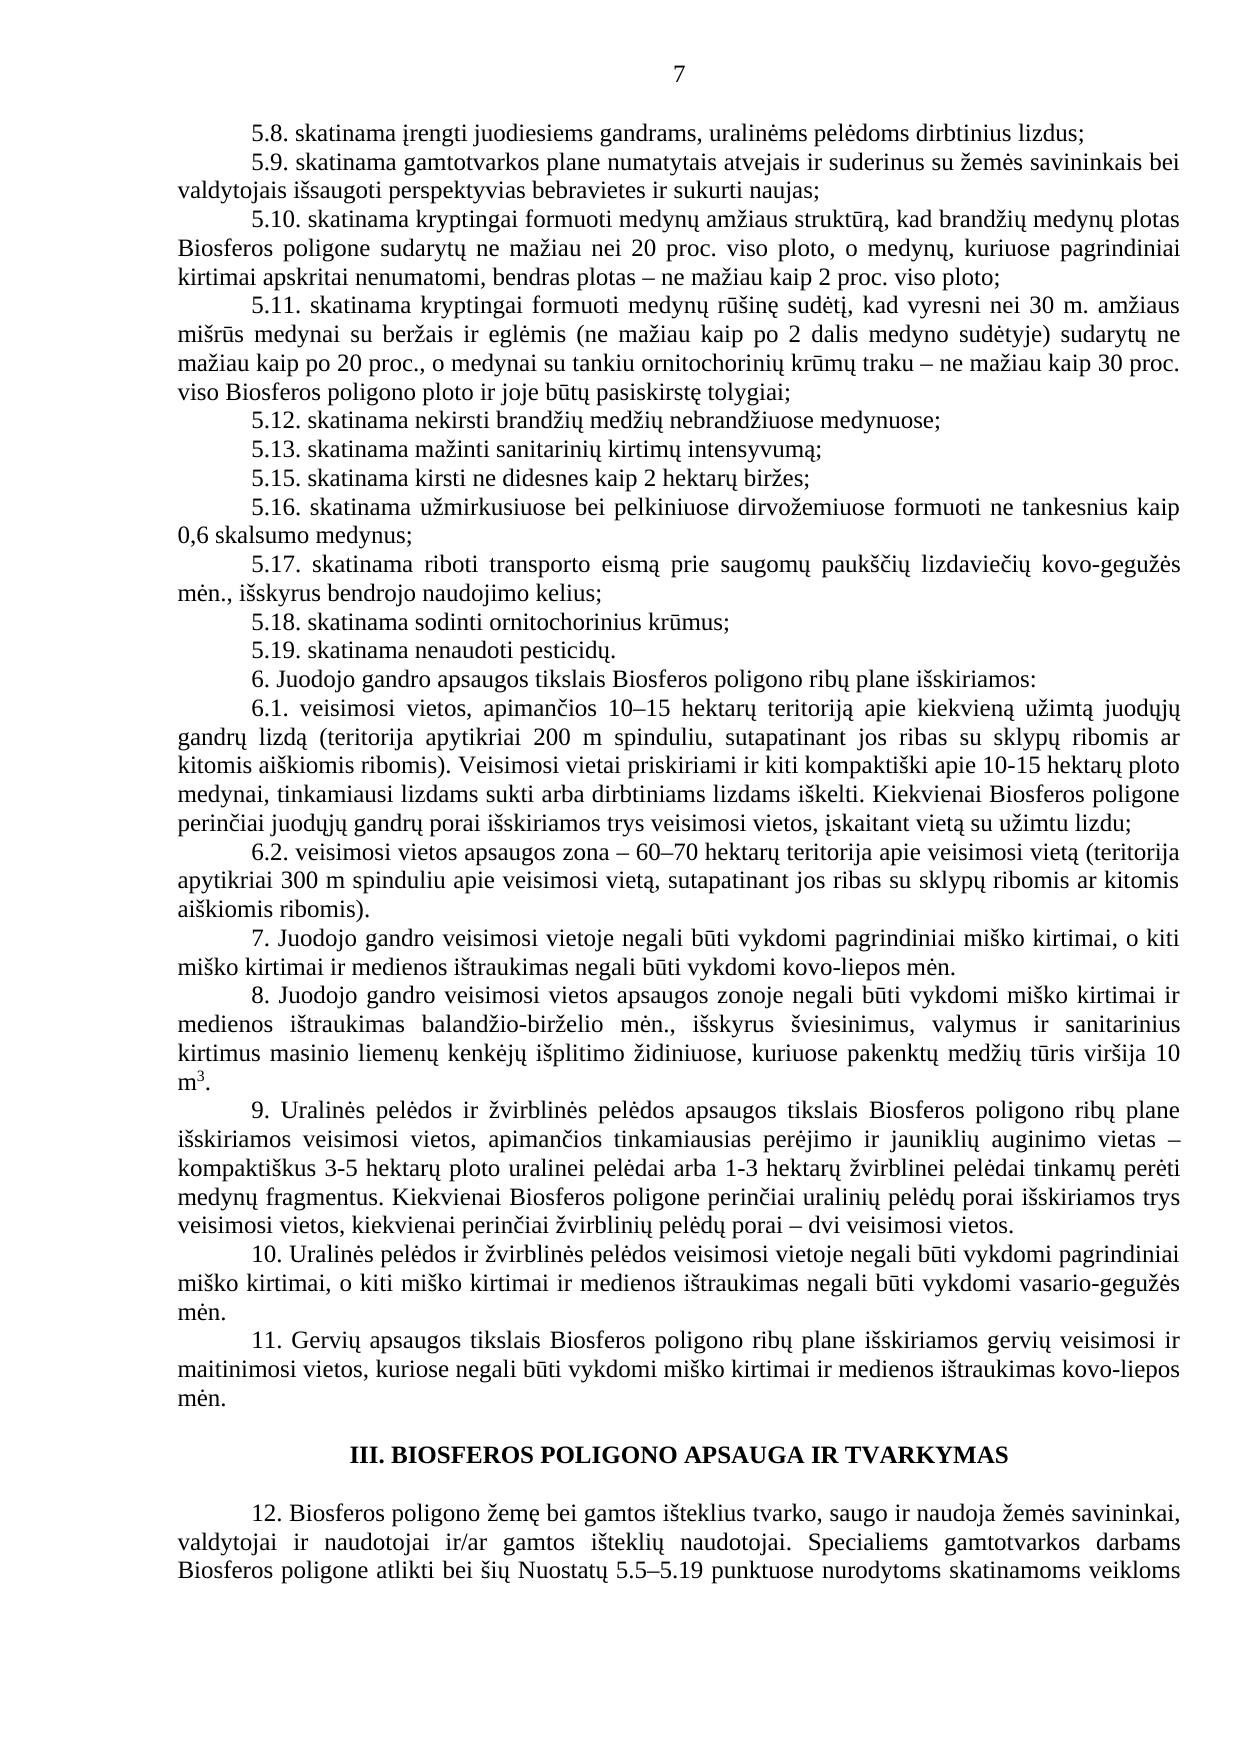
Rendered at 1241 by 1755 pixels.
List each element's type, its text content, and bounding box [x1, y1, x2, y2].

text 11. Gervių apsaugos tikslais Biosferos poligono ribų plane išskiriamos gervių veisimosi ir maitinimosi vietos, kuriose negali būti vykdomi miško kirtimai ir medienos ištraukimas kovo-liepos mėn. [177, 1326, 1181, 1412]
text 5.8. skatinama įrengti juodiesiems gandrams, uralinėms pelėdoms dirbtinius lizdus; [177, 118, 1181, 147]
text 10. Uralinės pelėdos ir žvirblinės pelėdos veisimosi vietoje negali būti vykdomi pagrindiniai miško kirtimai, o kiti miško kirtimai ir medienos ištraukimas negali būti vykdomi vasario-gegužės mėn. [177, 1239, 1181, 1326]
text 5.18. skatinama sodinti ornitochorinius krūmus; [177, 607, 1181, 636]
text 12. Biosferos poligono žemę bei gamtos išteklius tvarko, saugo ir naudoja žemės savininkai, valdytojai ir naudotojai ir/ar gamtos išteklių naudotojai. Specialiems gamtotvarkos darbams Biosferos poligone atlikti bei šių Nuostatų 5.5–5.19 punktuose nurodytoms skatinamoms veikloms [177, 1498, 1181, 1584]
text 6.1. veisimosi vietos, apimančios 10–15 hektarų teritoriją apie kiekvieną užimtą juodųjų gandrų lizdą (teritorija apytikriai 200 m spinduliu, sutapatinant jos ribas su sklypų ribomis ar kitomis aiškiomis ribomis). Veisimosi vietai priskiriami ir kiti kompaktiški apie 10-15 hektarų ploto medynai, tinkamiausi lizdams sukti arba dirbtiniams lizdams iškelti. Kiekvienai Biosferos poligone perinčiai juodųjų gandrų porai išskiriamos trys veisimosi vietos, įskaitant vietą su užimtu lizdu; [177, 693, 1181, 837]
text 5.17. skatinama riboti transporto eismą prie saugomų paukščių lizdaviečių kovo-gegužės mėn., išskyrus bendrojo naudojimo kelius; [177, 549, 1181, 607]
text 6.2. veisimosi vietos apsaugos zona – 60–70 hektarų teritorija apie veisimosi vietą (teritorija apytikriai 300 m spinduliu apie veisimosi vietą, sutapatinant jos ribas su sklypų ribomis ar kitomis aiškiomis ribomis). [177, 837, 1181, 923]
text 5.13. skatinama mažinti sanitarinių kirtimų intensyvumą; [177, 434, 1181, 463]
text 9. Uralinės pelėdos ir žvirblinės pelėdos apsaugos tikslais Biosferos poligono ribų plane išskiriamos veisimosi vietos, apimančios tinkamiausias perėjimo ir jauniklių auginimo vietas – kompaktiškus 3-5 hektarų ploto uralinei pelėdai arba 1-3 hektarų žvirblinei pelėdai tinkamų perėti medynų fragmentus. Kiekvienai Biosferos poligone perinčiai uralinių pelėdų porai išskiriamos trys veisimosi vietos, kiekvienai perinčiai žvirblinių pelėdų porai – dvi veisimosi vietos. [177, 1096, 1181, 1239]
text 5.11. skatinama kryptingai formuoti medynų rūšinę sudėtį, kad vyresni nei 30 m. amžiaus mišrūs medynai su beržais ir eglėmis (ne mažiau kaip po 2 dalis medyno sudėtyje) sudarytų ne mažiau kaip po 20 proc., o medynai su tankiu ornitochorinių krūmų traku – ne mažiau kaip 30 proc. viso Biosferos poligono ploto ir joje būtų pasiskirstę tolygiai; [177, 291, 1181, 406]
text 5.12. skatinama nekirsti brandžių medžių nebrandžiuose medynuose; [177, 406, 1181, 434]
text 7. Juodojo gandro veisimosi vietoje negali būti vykdomi pagrindiniai miško kirtimai, o kiti miško kirtimai ir medienos ištraukimas negali būti vykdomi kovo-liepos mėn. [177, 923, 1181, 981]
text 5.15. skatinama kirsti ne didesnes kaip 2 hektarų biržes; [177, 463, 1181, 492]
text III. BIOSFEROS POLIGONO APSAUGA IR TVARKYMAS [177, 1441, 1181, 1469]
text 5.9. skatinama gamtotvarkos plane numatytais atvejais ir suderinus su žemės savininkais bei valdytojais išsaugoti perspektyvias bebravietes ir sukurti naujas; [177, 147, 1181, 204]
text 5.16. skatinama užmirkusiuose bei pelkiniuose dirvožemiuose formuoti ne tankesnius kaip 0,6 skalsumo medynus; [177, 492, 1181, 549]
text 5.19. skatinama nenaudoti pesticidų. [177, 636, 1181, 664]
text 5.10. skatinama kryptingai formuoti medynų amžiaus struktūrą, kad brandžių medynų plotas Biosferos poligone sudarytų ne mažiau nei 20 proc. viso ploto, o medynų, kuriuose pagrindiniai kirtimai apskritai nenumatomi, bendras plotas – ne mažiau kaip 2 proc. viso ploto; [177, 204, 1181, 291]
text 8. Juodojo gandro veisimosi vietos apsaugos zonoje negali būti vykdomi miško kirtimai ir medienos ištraukimas balandžio-birželio mėn., išskyrus šviesinimus, valymus ir sanitarinius kirtimus masinio liemenų kenkėjų išplitimo židiniuose, kuriuose pakenktų medžių tūris viršija 10 m3. [177, 981, 1181, 1096]
text 6. Juodojo gandro apsaugos tikslais Biosferos poligono ribų plane išskiriamos: [177, 664, 1181, 693]
